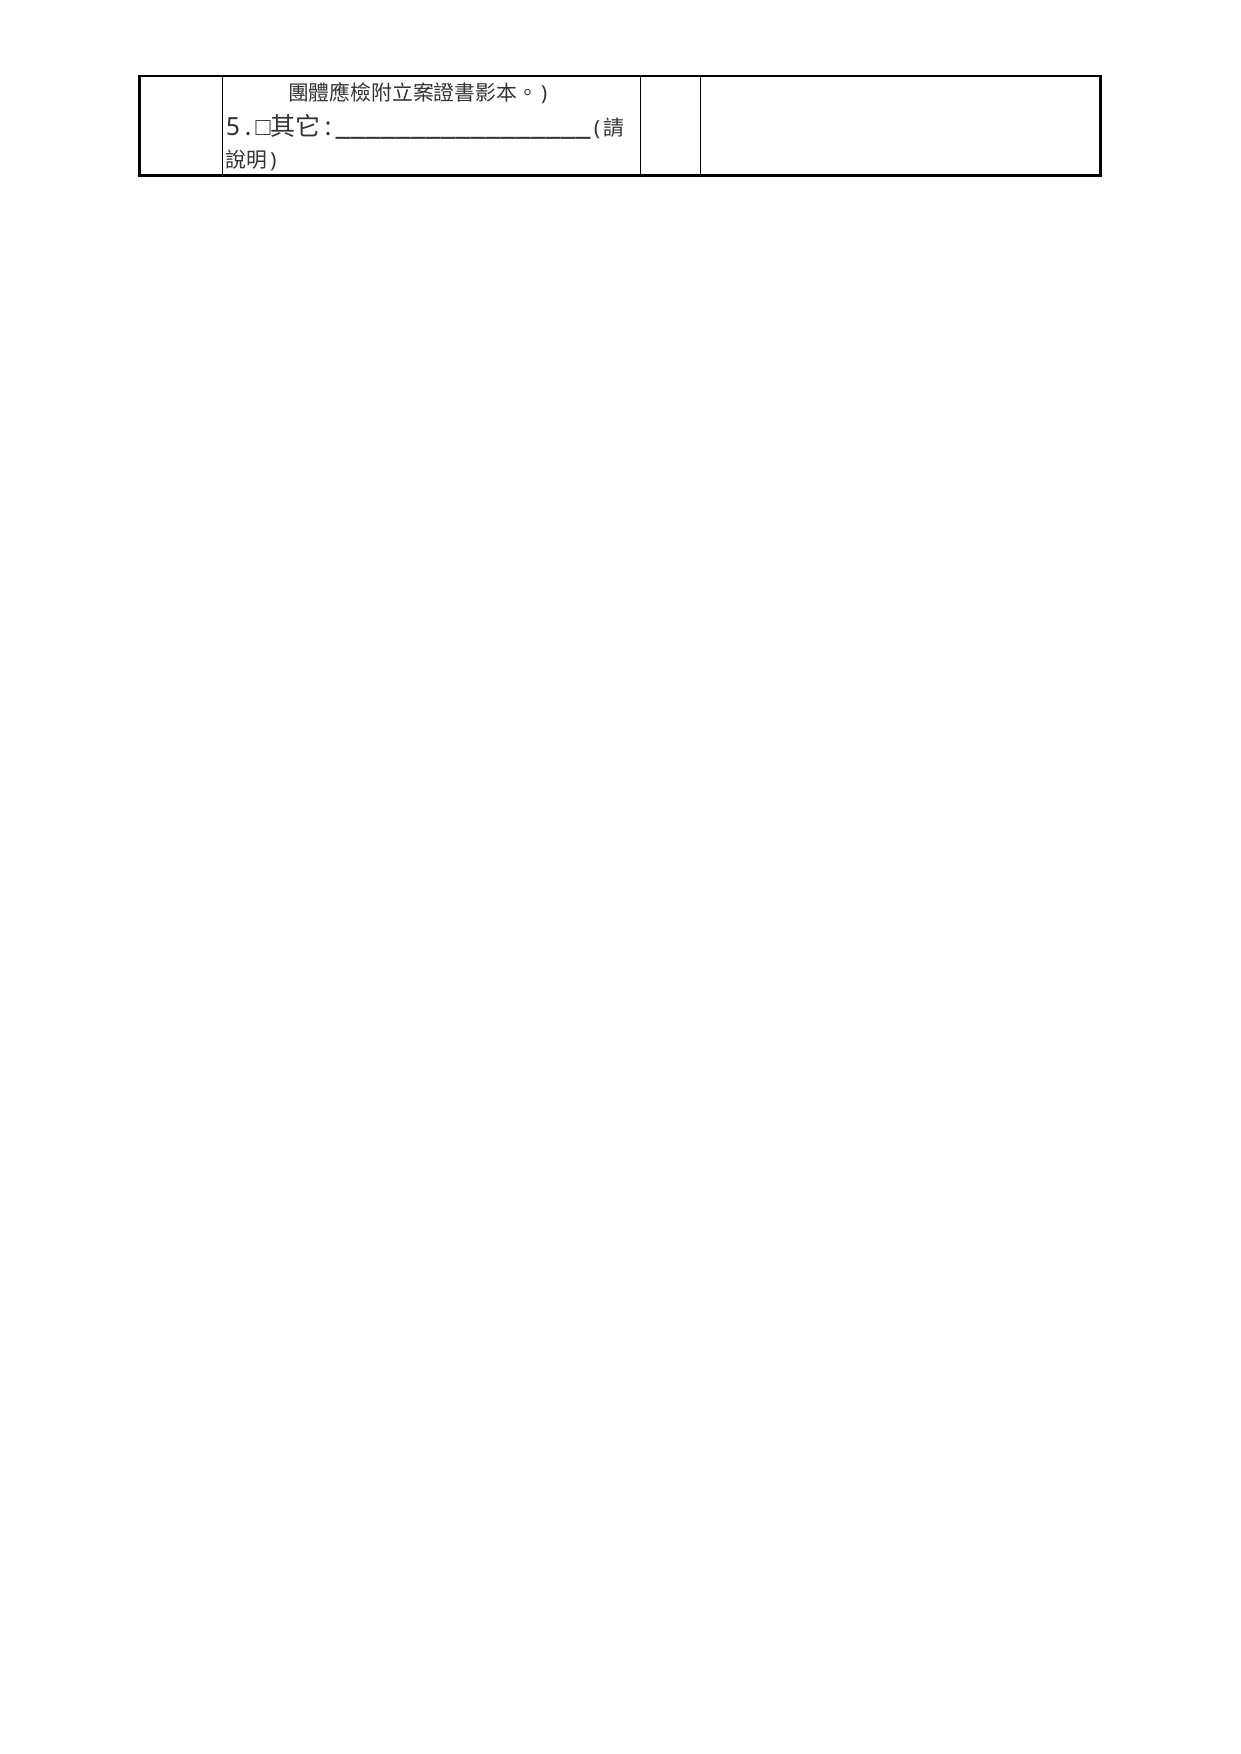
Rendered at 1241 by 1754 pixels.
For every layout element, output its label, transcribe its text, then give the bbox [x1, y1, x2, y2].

table_cell [701, 77, 1099, 173]
table_cell [641, 77, 700, 173]
table_cell 團體應檢附立案證書影本。) 5.□其它:_________________(請說明) [223, 77, 640, 173]
table_cell [141, 77, 222, 173]
